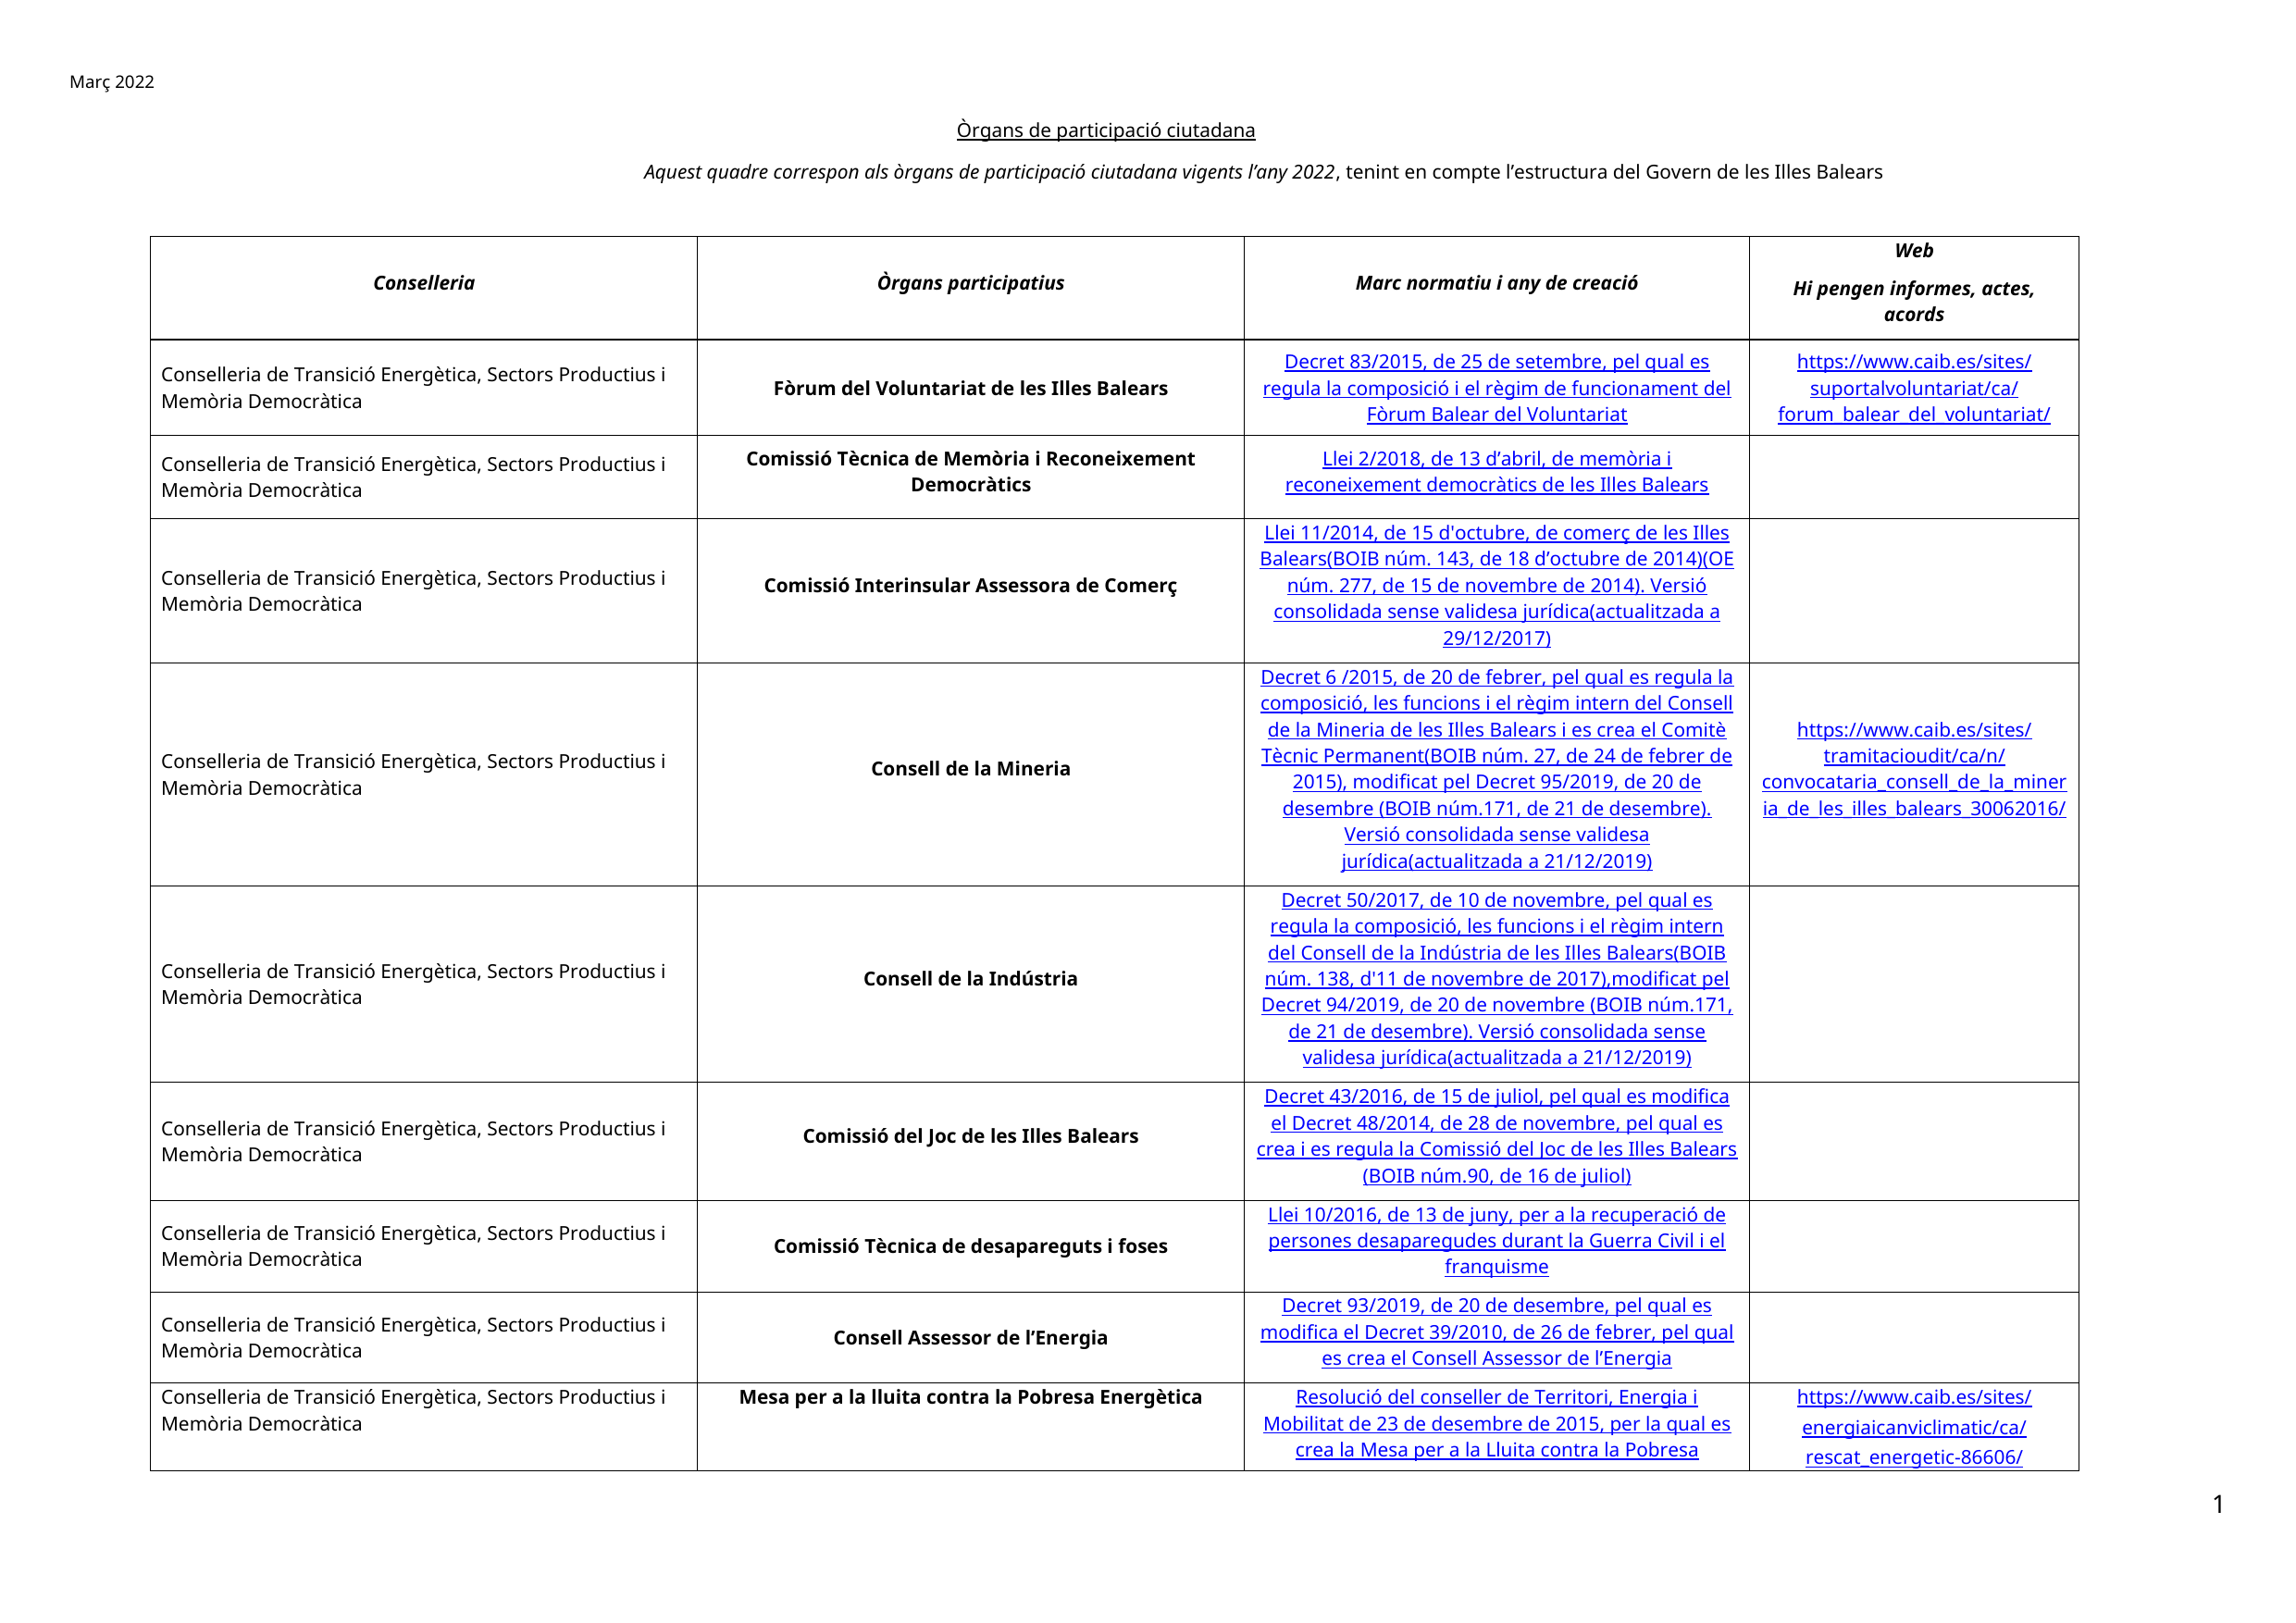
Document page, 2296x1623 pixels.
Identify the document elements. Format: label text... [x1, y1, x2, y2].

table_header Web Hi pengen informes, actes, acords [1750, 237, 2079, 339]
table_cell Conselleria de Transició Energètica, Sectors Productius i Memòria Democràtica [151, 663, 697, 886]
table_cell Conselleria de Transició Energètica, Sectors Productius i Memòria Democràtica [151, 1201, 697, 1292]
subtitle Aquest quadre correspon als òrgans de participació ciutadana vigents l’any 2022, tenint en compte l’estructura del Govern de les Illes Balears [302, 158, 2226, 184]
table_cell Consell de la Mineria [698, 663, 1244, 886]
table_cell Decret 43/2016, de 15 de juliol, pel qual es modifica el Decret 48/2014, de 28 de novembre, pel qual es crea i es regula la Comissió del Joc de les Illes Balears (BOIB núm.90, de 16 de juliol) [1245, 1083, 1749, 1200]
table_cell Comissió Tècnica de desapareguts i foses [698, 1201, 1244, 1292]
table_cell Comissió Interinsular Assessora de Comerç [698, 519, 1244, 663]
table_cell [1750, 886, 2079, 1082]
table_cell https://www.caib.es/sites/energiaicanviclimatic/ca/rescat_energetic-86606/ [1750, 1383, 2079, 1470]
table_cell Fòrum del Voluntariat de les Illes Balears [698, 341, 1244, 435]
table_cell Conselleria de Transició Energètica, Sectors Productius i Memòria Democràtica [151, 1293, 697, 1382]
table_cell Decret 93/2019, de 20 de desembre, pel qual es modifica el Decret 39/2010, de 26 de febrer, pel qual es crea el Consell Assessor de l’Energia [1245, 1293, 1749, 1382]
table_cell [1750, 519, 2079, 663]
table_cell Conselleria de Transició Energètica, Sectors Productius i Memòria Democràtica [151, 519, 697, 663]
text Òrgans de participació ciutadana [888, 117, 2226, 142]
table_cell [1750, 1293, 2079, 1382]
table_cell [1750, 1201, 2079, 1292]
table_cell Comissió Tècnica de Memòria i Reconeixement Democràtics [698, 436, 1244, 518]
table_cell Decret 83/2015, de 25 de setembre, pel qual es regula la composició i el règim de funcionament del Fòrum Balear del Voluntariat [1245, 341, 1749, 435]
table_cell [1750, 1083, 2079, 1200]
table_header Conselleria [151, 237, 697, 339]
table_cell Decret 6 /2015, de 20 de febrer, pel qual es regula la composició, les funcions i el règim intern del Consell de la Mineria de les Illes Balears i es crea el Comitè Tècnic Permanent(BOIB núm. 27, de 24 de febrer de 2015), modificat pel Decret 95/2019, de 20 de desembre (BOIB núm.171, de 21 de desembre). Versió consolidada sense validesa jurídica(actualitzada a 21/12/2019) [1245, 663, 1749, 886]
table_cell Resolució del conseller de Territori, Energia i Mobilitat de 23 de desembre de 2015, per la qual es crea la Mesa per a la Lluita contra la Pobresa [1245, 1383, 1749, 1470]
table_cell Llei 11/2014, de 15 d'octubre, de comerç de les Illes Balears(BOIB núm. 143, de 18 d’octubre de 2014)(OE núm. 277, de 15 de novembre de 2014). Versió consolidada sense validesa jurídica(actualitzada a 29/12/2017) [1245, 519, 1749, 663]
table_cell Llei 10/2016, de 13 de juny, per a la recuperació de persones desaparegudes durant la Guerra Civil i el franquisme [1245, 1201, 1749, 1292]
table_cell Consell de la Indústria [698, 886, 1244, 1082]
table_cell Conselleria de Transició Energètica, Sectors Productius i Memòria Democràtica [151, 436, 697, 518]
table_cell https://www.caib.es/sites/suportalvoluntariat/ca/forum_balear_del_voluntariat/ [1750, 341, 2079, 435]
table_cell Decret 50/2017, de 10 de novembre, pel qual es regula la composició, les funcions i el règim intern del Consell de la Indústria de les Illes Balears(BOIB núm. 138, d'11 de novembre de 2017),modificat pel Decret 94/2019, de 20 de novembre (BOIB núm.171, de 21 de desembre). Versió consolidada sense validesa jurídica(actualitzada a 21/12/2019) [1245, 886, 1749, 1082]
table_cell Llei 2/2018, de 13 d’abril, de memòria i reconeixement democràtics de les Illes Balears [1245, 436, 1749, 518]
table_cell Mesa per a la lluita contra la Pobresa Energètica [698, 1383, 1244, 1470]
table_cell Conselleria de Transició Energètica, Sectors Productius i Memòria Democràtica [151, 886, 697, 1082]
table_cell [1750, 436, 2079, 518]
table_header Marc normatiu i any de creació [1245, 237, 1749, 339]
table_cell Conselleria de Transició Energètica, Sectors Productius i Memòria Democràtica [151, 1383, 697, 1470]
table_cell Conselleria de Transició Energètica, Sectors Productius i Memòria Democràtica [151, 1083, 697, 1200]
table_cell https://www.caib.es/sites/tramitacioudit/ca/n/convocataria_consell_de_la_mineria_de_les_illes_balears_30062016/ [1750, 663, 2079, 886]
table_cell Comissió del Joc de les Illes Balears [698, 1083, 1244, 1200]
table_header Òrgans participatius [698, 237, 1244, 339]
table_cell Conselleria de Transició Energètica, Sectors Productius i Memòria Democràtica [151, 341, 697, 435]
table_cell Consell Assessor de l’Energia [698, 1293, 1244, 1382]
